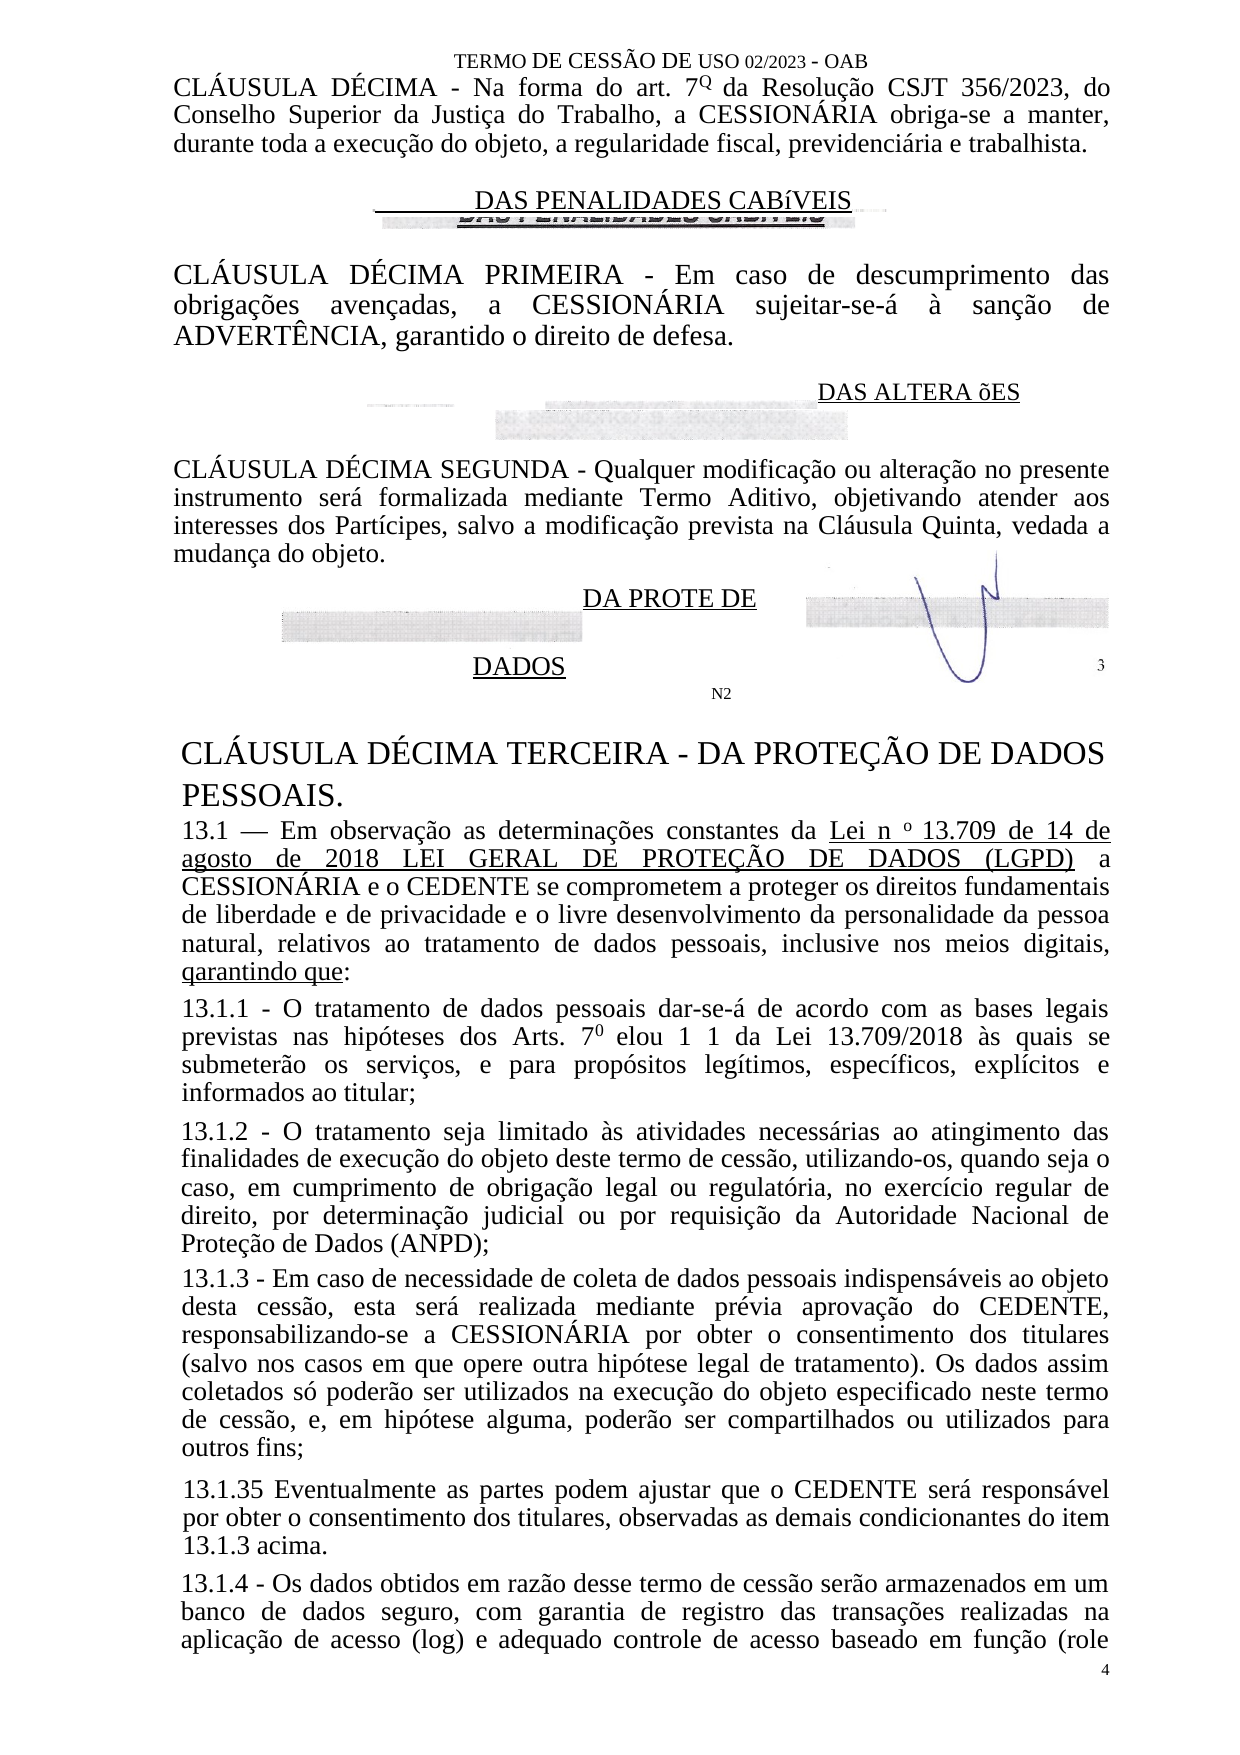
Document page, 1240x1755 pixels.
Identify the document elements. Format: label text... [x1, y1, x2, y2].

text CLÁUSULA DÉCIMA TERCEIRA - DA PROTEÇÃO DE DADOS PESSOAIS. [181, 733, 1111, 813]
text 13.1.2 - O tratamento seja limitado às atividades necessárias ao atingimento das finalidades de execução do objeto deste termo de cessão, utilizando-os, quando seja o caso, em cumprimento de obrigação legal ou regulatória, no exercício regular de direito, por determinação judicial ou por requisição da Autoridade Nacional de Proteção de Dados (ANPD); [181, 1117, 1111, 1258]
text N2 [335, 684, 1111, 703]
subtitle DAS ALTERA õES [232, 377, 1111, 440]
text CLÁUSULA DÉCIMA SEGUNDA - Qualquer modificação ou alteração no presente instrumento será formalizada mediante Termo Aditivo, objetivando atender aos interesses dos Partícipes, salvo a modificação prevista na Cláusula Quinta, vedada a mudança do objeto. [173, 456, 1111, 568]
text 13.1.1 - O tratamento de dados pessoais dar-se-á de acordo com as bases legais previstas nas hipóteses dos Arts. 70 elou 1 1 da Lei 13.709/2018 às quais se submeterão os serviços, e para propósitos legítimos, específicos, explícitos e informados ao titular; [181, 995, 1111, 1107]
text 13.1 — Em observação as determinações constantes da Lei n o 13.709 de 14 de agosto de 2018 LEI GERAL DE PROTEÇÃO DE DADOS (LGPD) a CESSIONÁRIA e o CEDENTE se comprometem a proteger os direitos fundamentais de liberdade e de privacidade e o livre desenvolvimento da personalidade da pessoa natural, relativos ao tratamento de dados pessoais, inclusive nos meios digitais, qarantindo que: [181, 817, 1111, 986]
text 13.1.35 Eventualmente as partes podem ajustar que o CEDENTE será responsável por obter o consentimento dos titulares, observadas as demais condicionantes do item 13.1.3 acima. [182, 1476, 1111, 1560]
subtitle DAS PENALIDADES CABíVEIS [172, 184, 1111, 215]
subtitle DA PROTE DE DADOS [232, 582, 806, 681]
text CLÁUSULA DÉCIMA PRIMEIRA - Em caso de descumprimento das obrigações avençadas, a CESSIONÁRIA sujeitar-se-á à sanção de ADVERTÊNCIA, garantido o direito de defesa. [173, 261, 1111, 351]
text CLÁUSULA DÉCIMA - Na forma do art. 7Q da Resolução CSJT 356/2023, do Conselho Superior da Justiça do Trabalho, a CESSIONÁRIA obriga-se a manter, durante toda a execução do objeto, a regularidade fiscal, previdenciária e trabalhista. [173, 73, 1111, 158]
text 13.1.4 - Os dados obtidos em razão desse termo de cessão serão armazenados em um banco de dados seguro, com garantia de registro das transações realizadas na aplicação de acesso (log) e adequado controle de acesso baseado em função (role [181, 1570, 1111, 1654]
text 13.1.3 - Em caso de necessidade de coleta de dados pessoais indispensáveis ao objeto desta cessão, esta será realizada mediante prévia aprovação do CEDENTE, responsabilizando-se a CESSIONÁRIA por obter o consentimento dos titulares (salvo nos casos em que opere outra hipótese legal de tratamento). Os dados assim coletados só poderão ser utilizados na execução do objeto especificado neste termo de cessão, e, em hipótese alguma, poderão ser compartilhados ou utilizados para outros fins; [181, 1266, 1111, 1462]
